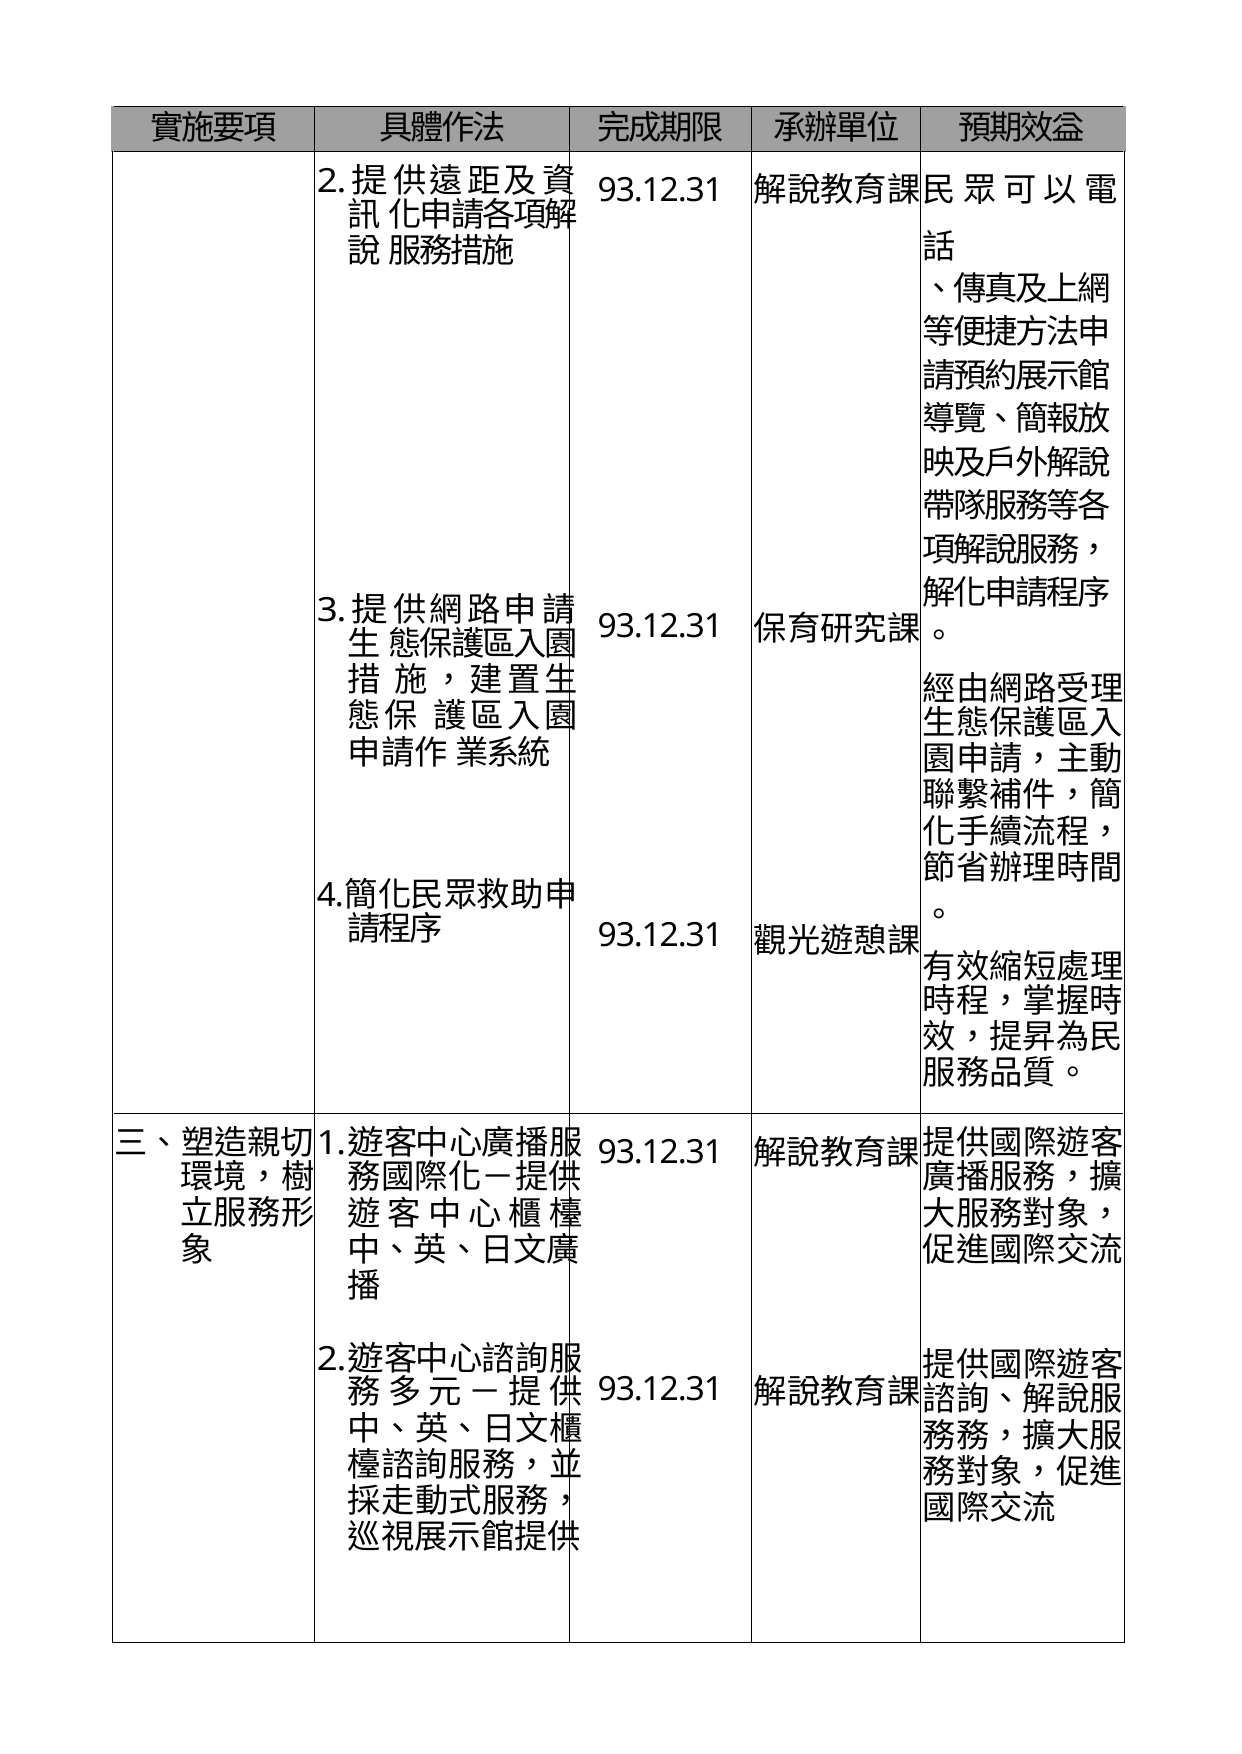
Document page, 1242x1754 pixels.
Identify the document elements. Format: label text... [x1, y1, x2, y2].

table_cell 民眾可以電話 、傳真及上網 等便捷方法申 請預約展示館 導覽、簡報放 映及戶外解說 帶隊服務等各 項解說服務， 解化申請程序 。 經由網路受理 生態保護區入 園申請，主動 聯繫補件，簡 化手續流程， 節省辦理時間 。 有效縮短處理 時程，掌握時 效，提昇為民 服務品質。 [921, 152, 1124, 1113]
table_cell [113, 152, 314, 1113]
table_header 具體作法 [315, 107, 569, 151]
table_cell 2.提供遠距及資訊 化申請各項解說 服務措施 3.提供網路申請生 態保護區入園措 施，建置生態保 護區入園申請作 業系統 4.簡化民眾救助申 請程序 [315, 152, 569, 1113]
table_header 預期效益 [921, 107, 1123, 151]
table_cell 解說教育課 解說教育課 [752, 1114, 920, 1642]
table_header 承辦單位 [752, 107, 920, 151]
table_header 完成期限 [570, 107, 751, 151]
table_cell 1.遊客中心廣播服 務國際化－提供 遊客中心櫃檯 中、英、日文廣 播 2.遊客中心諮詢服 務多元－提供 中、英、日文櫃 檯諮詢服務，並 採走動式服務， 巡視展示館提供 [315, 1114, 569, 1642]
table_header 實施要項 [114, 107, 314, 151]
table_cell 提供國際遊客 廣播服務，擴 大服務對象， 促進國際交流 提供國際遊客 諮詢、解說服 務務，擴大服 務對象，促進 國際交流 [921, 1113, 1124, 1642]
table_cell 三、塑造親切 環境，樹 立服務形 象 [113, 1113, 314, 1642]
table_cell 93.12.31 93.12.31 [570, 1114, 751, 1642]
table_cell 解說教育課 保育研究課 觀光遊憩課 [752, 152, 920, 1113]
table_cell 93.12.31 93.12.31 93.12.31 [570, 152, 751, 1113]
